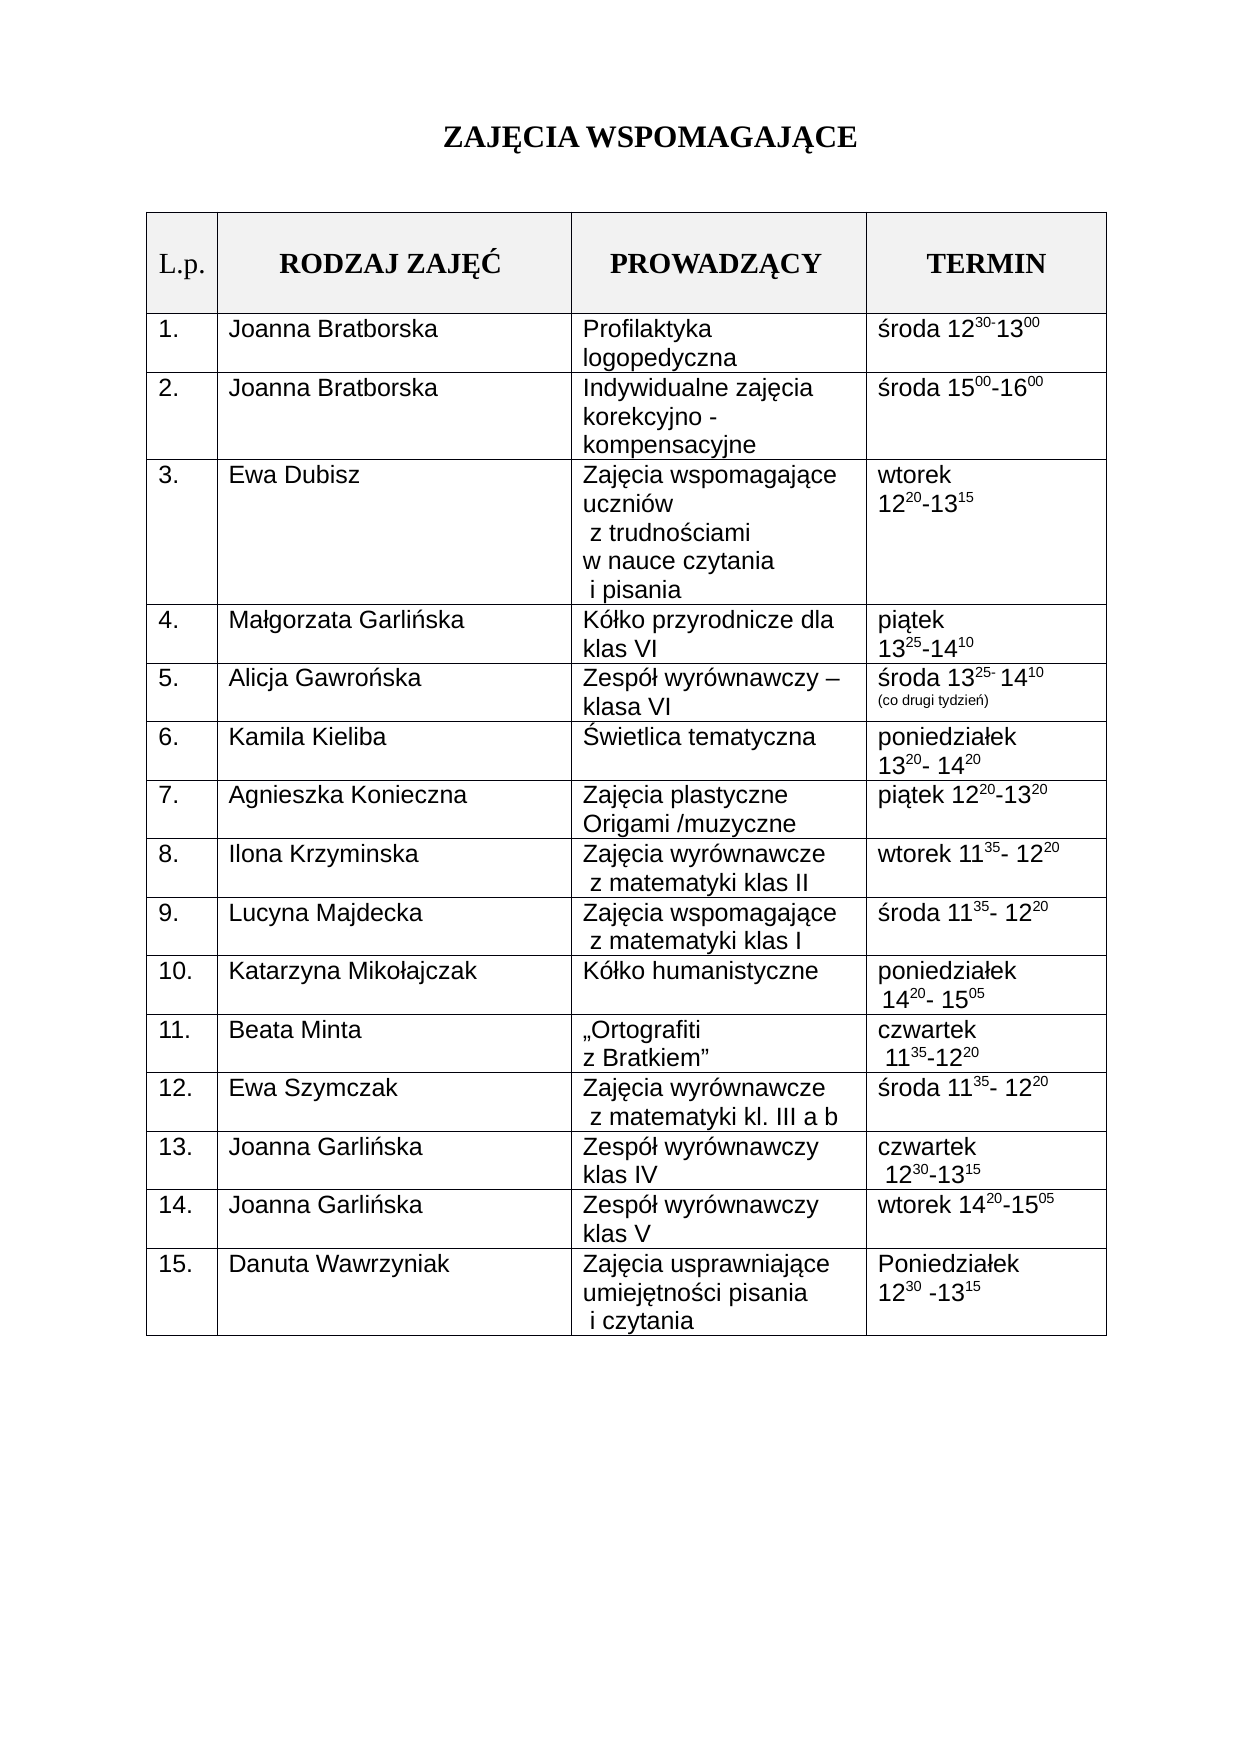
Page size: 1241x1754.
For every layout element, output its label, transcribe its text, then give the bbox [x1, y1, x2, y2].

table_cell Zespół wyrównawczy – klasa VI [572, 664, 866, 721]
table_cell środa 1135- 1220 [867, 898, 1106, 955]
table_cell Agnieszka Konieczna [218, 781, 571, 838]
table_header RODZAJ ZAJĘĆ [218, 213, 571, 313]
table_cell 14. [147, 1190, 217, 1248]
table_cell Lucyna Majdecka [218, 898, 571, 955]
table_cell Joanna Garlińska [218, 1190, 571, 1248]
table_cell Ewa Szymczak [218, 1073, 571, 1131]
table_cell 2. [147, 373, 217, 459]
table_cell 6. [147, 722, 217, 779]
table_cell wtorek 1220-1315 [867, 460, 1106, 604]
table_cell Indywidualne zajęcia korekcyjno - kompensacyjne [572, 373, 866, 459]
table_cell Zajęcia wyrównawcze z matematyki kl. III a b [572, 1073, 866, 1131]
table_cell wtorek 1135- 1220 [867, 839, 1106, 897]
table_cell Joanna Bratborska [218, 373, 571, 459]
table_cell poniedziałek 1320- 1420 [867, 722, 1106, 779]
table_cell Danuta Wawrzyniak [218, 1249, 571, 1335]
table_cell 10. [147, 956, 217, 1014]
table_header L.p. [147, 213, 217, 313]
table_cell 4. [147, 605, 217, 662]
table_cell Zajęcia wspomagające z matematyki klas I [572, 898, 866, 955]
table_cell Joanna Bratborska [218, 314, 571, 372]
table_cell Zajęcia usprawniające umiejętności pisania i czytania [572, 1249, 866, 1335]
table_cell 12. [147, 1073, 217, 1131]
table_cell Zespół wyrównawczy klas V [572, 1190, 866, 1248]
table_cell 5. [147, 664, 217, 721]
table_cell piątek 1220-1320 [867, 781, 1106, 838]
table_cell Ilona Krzyminska [218, 839, 571, 897]
table_cell poniedziałek 1420- 1505 [867, 956, 1106, 1014]
table_cell 9. [147, 898, 217, 955]
table_cell 15. [147, 1249, 217, 1335]
table_cell Świetlica tematyczna [572, 722, 866, 779]
table_cell środa 1325- 1410 (co drugi tydzień) [867, 664, 1106, 721]
table_cell Alicja Gawrońska [218, 664, 571, 721]
table_cell środa 1500-1600 [867, 373, 1106, 459]
table_cell 1. [147, 314, 217, 372]
table_header TERMIN [867, 213, 1106, 313]
table_cell 3. [147, 460, 217, 604]
table_cell środa 1135- 1220 [867, 1073, 1106, 1131]
table_cell Zajęcia plastyczne Origami /muzyczne [572, 781, 866, 838]
table_cell Zajęcia wyrównawcze z matematyki klas II [572, 839, 866, 897]
table_cell czwartek 1135-1220 [867, 1015, 1106, 1072]
table_cell „Ortografiti z Bratkiem” [572, 1015, 866, 1072]
table_cell Kamila Kieliba [218, 722, 571, 779]
table_cell piątek 1325-1410 [867, 605, 1106, 662]
table_cell Zajęcia wspomagające uczniów z trudnościami w nauce czytania i pisania [572, 460, 866, 604]
table_cell wtorek 1420-1505 [867, 1190, 1106, 1248]
table_header PROWADZĄCY [572, 213, 866, 313]
table_cell Małgorzata Garlińska [218, 605, 571, 662]
table_cell Kółko humanistyczne [572, 956, 866, 1014]
table_cell 8. [147, 839, 217, 897]
table_cell 11. [147, 1015, 217, 1072]
table_cell Katarzyna Mikołajczak [218, 956, 571, 1014]
table_cell Beata Minta [218, 1015, 571, 1072]
table_cell Zespół wyrównawczy klas IV [572, 1132, 866, 1189]
text ZAJĘCIA WSPOMAGAJĄCE [158, 118, 1142, 154]
table_cell 7. [147, 781, 217, 838]
table_cell Profilaktyka logopedyczna [572, 314, 866, 372]
table_cell czwartek 1230-1315 [867, 1132, 1106, 1189]
table_cell Poniedziałek 1230 -1315 [867, 1249, 1106, 1335]
table_cell Ewa Dubisz [218, 460, 571, 604]
table_cell Kółko przyrodnicze dla klas VI [572, 605, 866, 662]
table_cell Joanna Garlińska [218, 1132, 571, 1189]
table_cell 13. [147, 1132, 217, 1189]
table_cell środa 1230-1300 [867, 314, 1106, 372]
